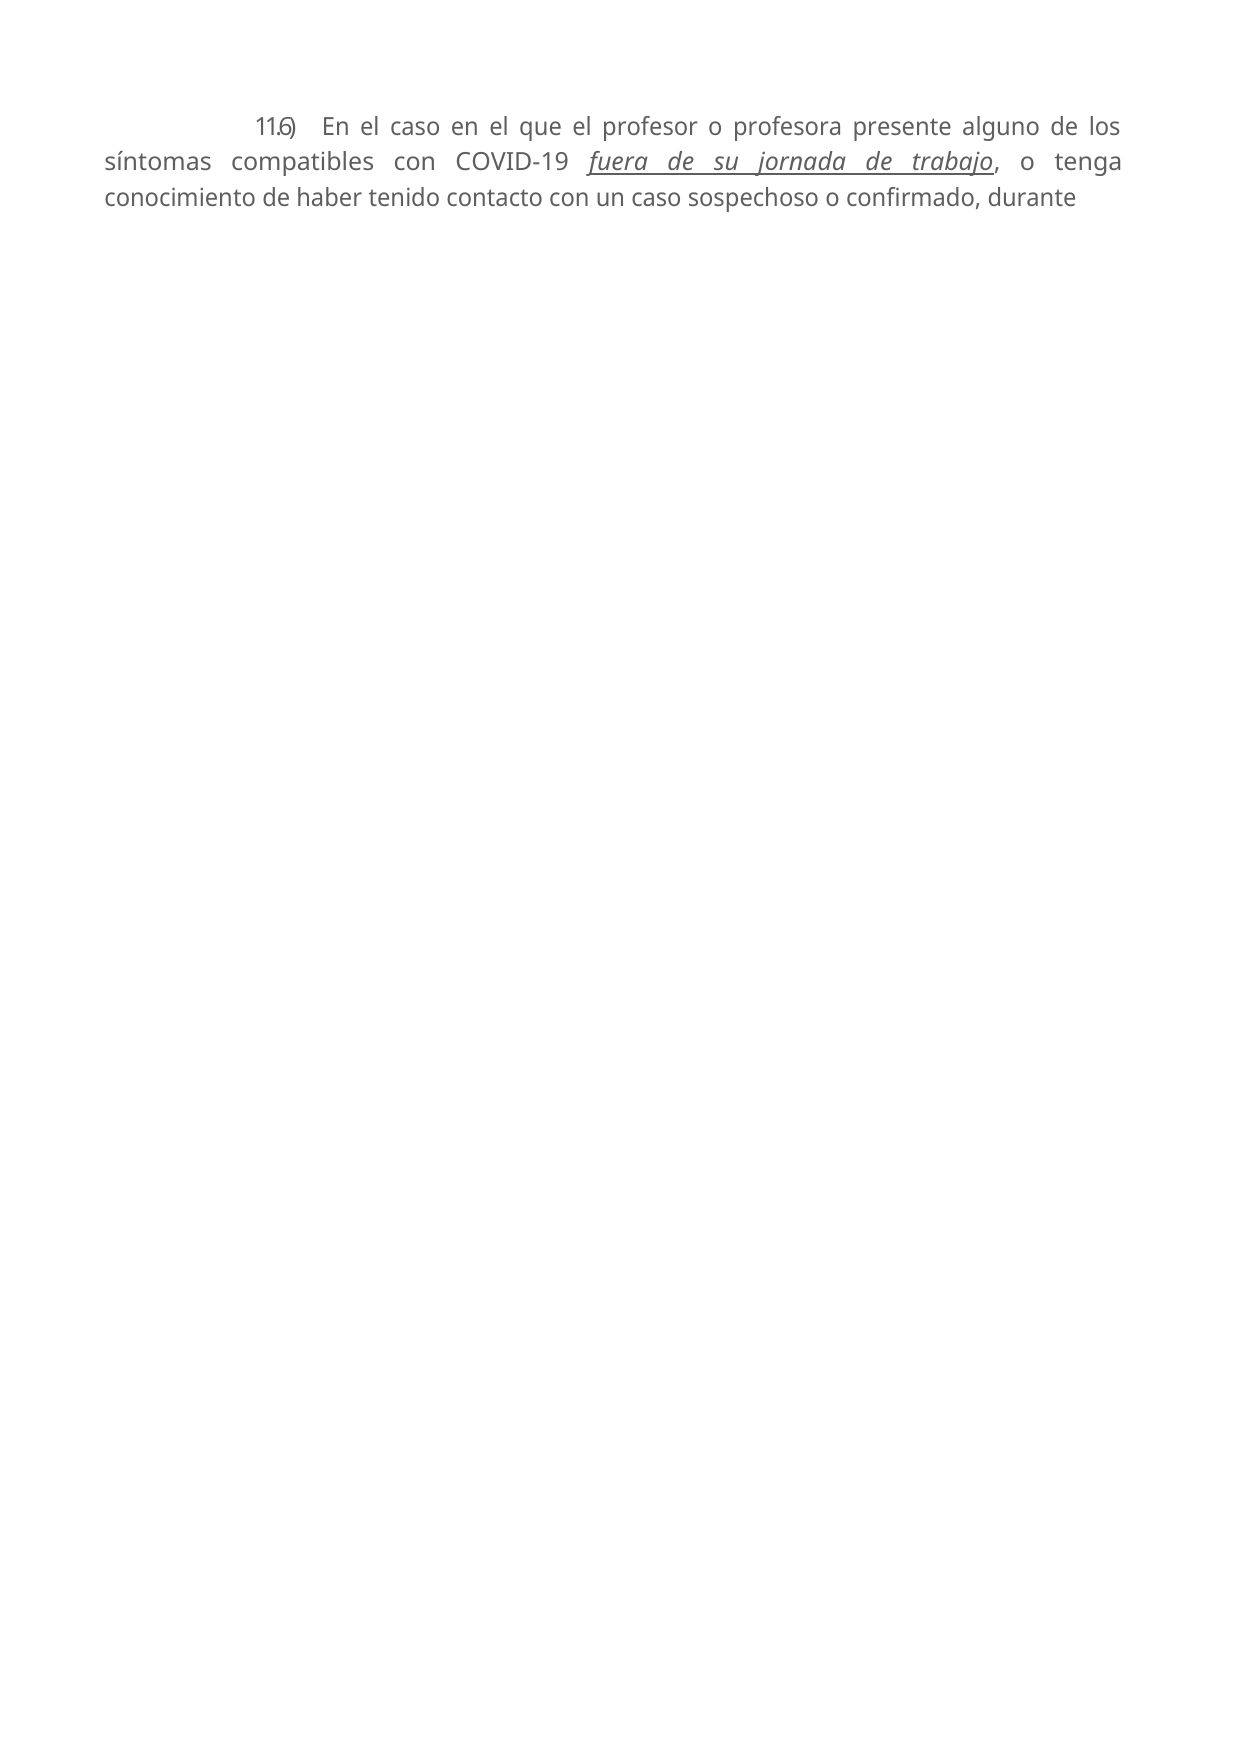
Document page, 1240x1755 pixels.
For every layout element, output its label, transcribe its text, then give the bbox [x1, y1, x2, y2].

list En el caso en el que el profesor o profesora presente alguno de los síntomas compatibles con COVID-19 fuera de su jornada de trabajo, o tenga conocimiento de haber tenido contacto con un caso sospechoso o confirmado, durante [104, 108, 1122, 214]
